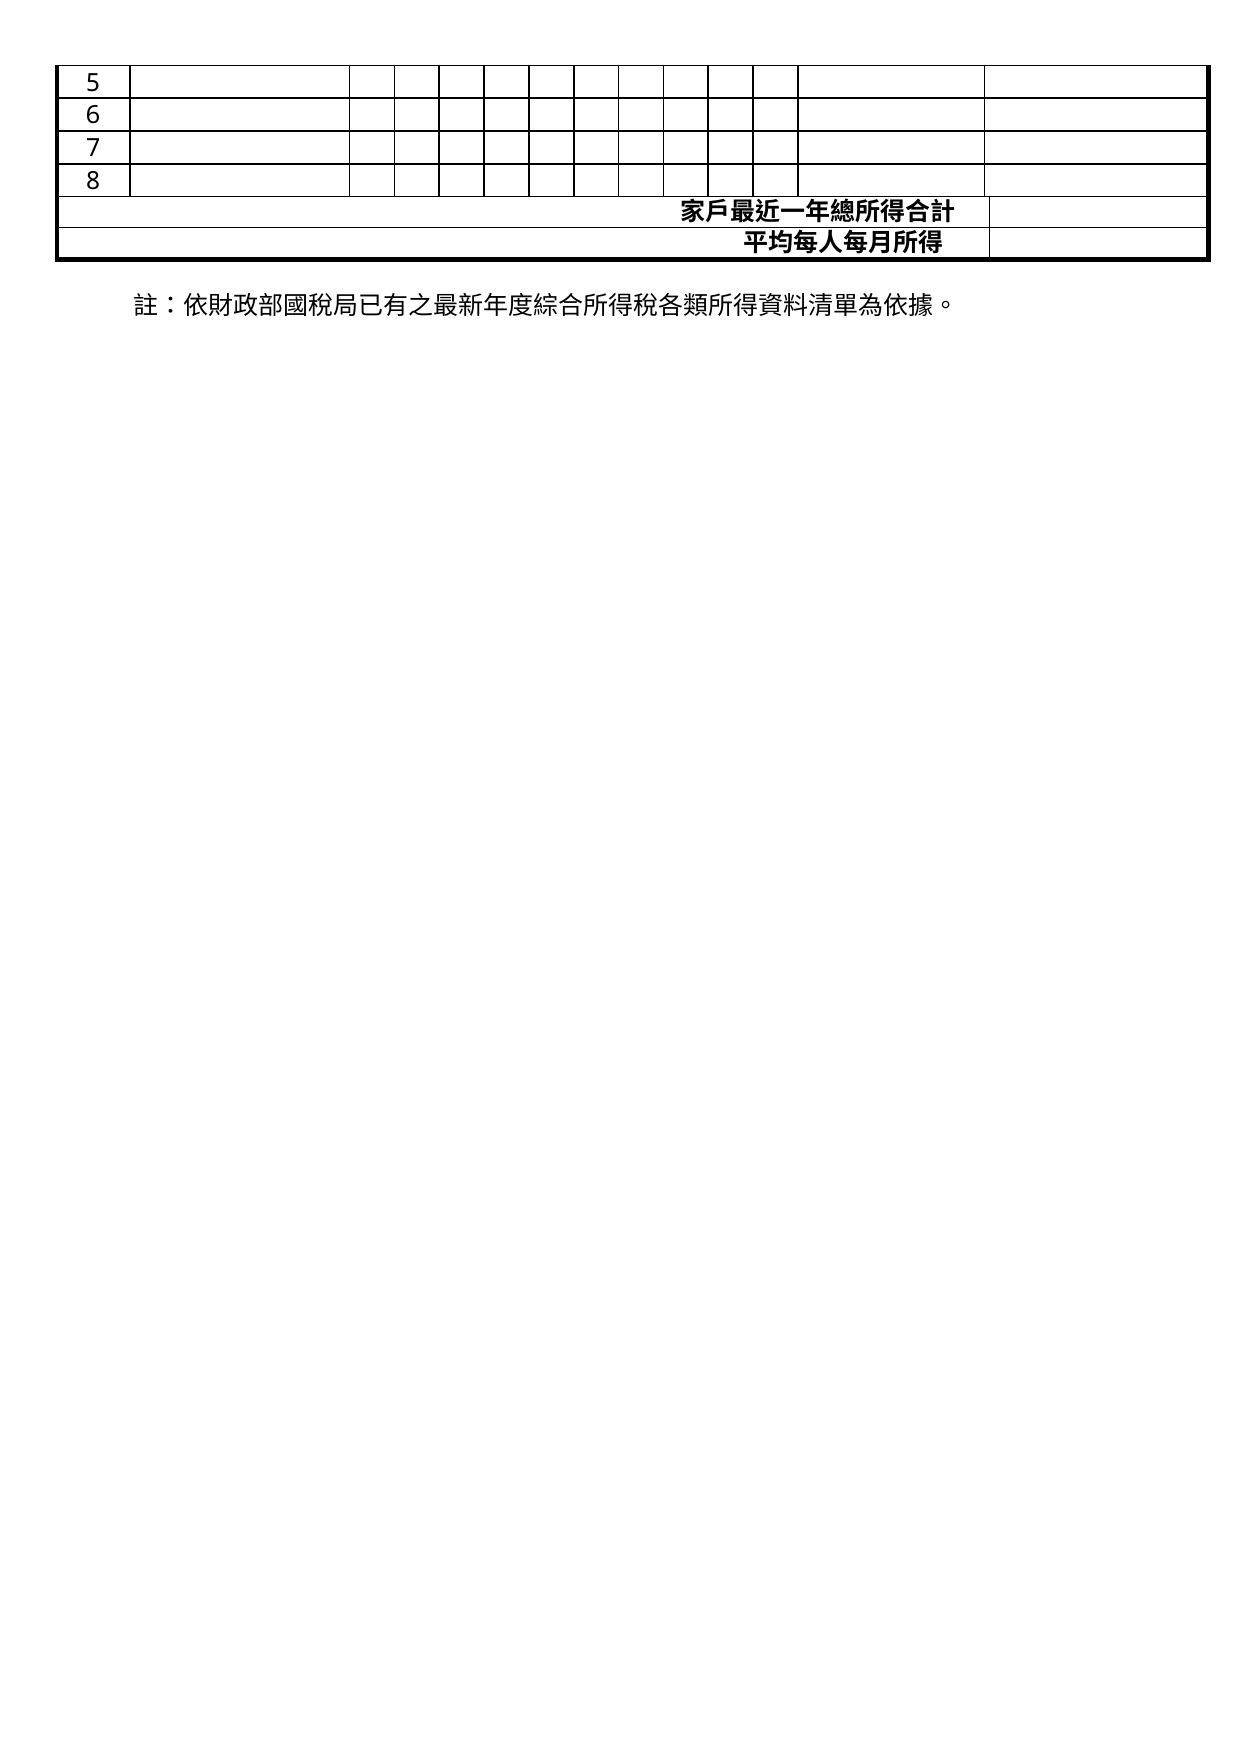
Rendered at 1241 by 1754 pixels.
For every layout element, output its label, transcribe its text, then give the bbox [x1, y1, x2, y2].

table_cell 8 [59, 165, 129, 196]
table_cell [754, 66, 797, 97]
table_cell [619, 132, 663, 163]
table_cell [485, 99, 528, 130]
table_cell [350, 165, 394, 196]
table_cell [350, 66, 394, 97]
table_cell [799, 165, 984, 196]
table_cell [395, 99, 438, 130]
table_cell 6 [59, 99, 129, 130]
table_cell [985, 132, 1206, 163]
table_cell [131, 165, 349, 196]
table_cell 家戶最近一年總所得合計 [59, 197, 989, 226]
table_cell 7 [59, 132, 129, 163]
table_cell [754, 165, 797, 196]
table_cell [709, 165, 752, 196]
table_cell [575, 165, 618, 196]
table_cell [709, 99, 752, 130]
table_cell [440, 165, 483, 196]
table_cell [799, 132, 984, 163]
table_cell 5 [59, 66, 129, 97]
table_cell [664, 132, 707, 163]
table_cell [990, 228, 1206, 257]
table_cell [131, 99, 349, 130]
table_cell [754, 99, 797, 130]
table_cell [990, 197, 1206, 226]
table_cell [530, 66, 573, 97]
table_cell [485, 66, 528, 97]
table_cell [985, 99, 1206, 130]
table_cell [350, 132, 394, 163]
table_cell [131, 66, 349, 97]
table_cell [530, 132, 573, 163]
table_cell [985, 66, 1206, 97]
table_cell [709, 132, 752, 163]
table_cell [440, 132, 483, 163]
table_cell [530, 99, 573, 130]
table_cell 平均每人每月所得 [59, 228, 989, 257]
table_cell [664, 99, 707, 130]
table_cell [395, 66, 438, 97]
table_cell [395, 165, 438, 196]
table_cell [395, 132, 438, 163]
table_cell [530, 165, 573, 196]
table_cell [664, 66, 707, 97]
text 註：依財政部國稅局已有之最新年度綜合所得稅各類所得資料清單為依據。 [133, 262, 1122, 324]
table_cell [754, 132, 797, 163]
table_cell [664, 165, 707, 196]
table_cell [575, 66, 618, 97]
table_cell [350, 99, 394, 130]
table_cell [985, 165, 1206, 196]
table_cell [799, 66, 984, 97]
table_cell [799, 99, 984, 130]
table_cell [485, 132, 528, 163]
table_cell [440, 66, 483, 97]
table_cell [485, 165, 528, 196]
table_cell [575, 132, 618, 163]
table_cell [131, 132, 349, 163]
table_cell [440, 99, 483, 130]
table_cell [709, 66, 752, 97]
table_cell [575, 99, 618, 130]
table_cell [619, 165, 663, 196]
table_cell [619, 99, 663, 130]
table_cell [619, 66, 663, 97]
